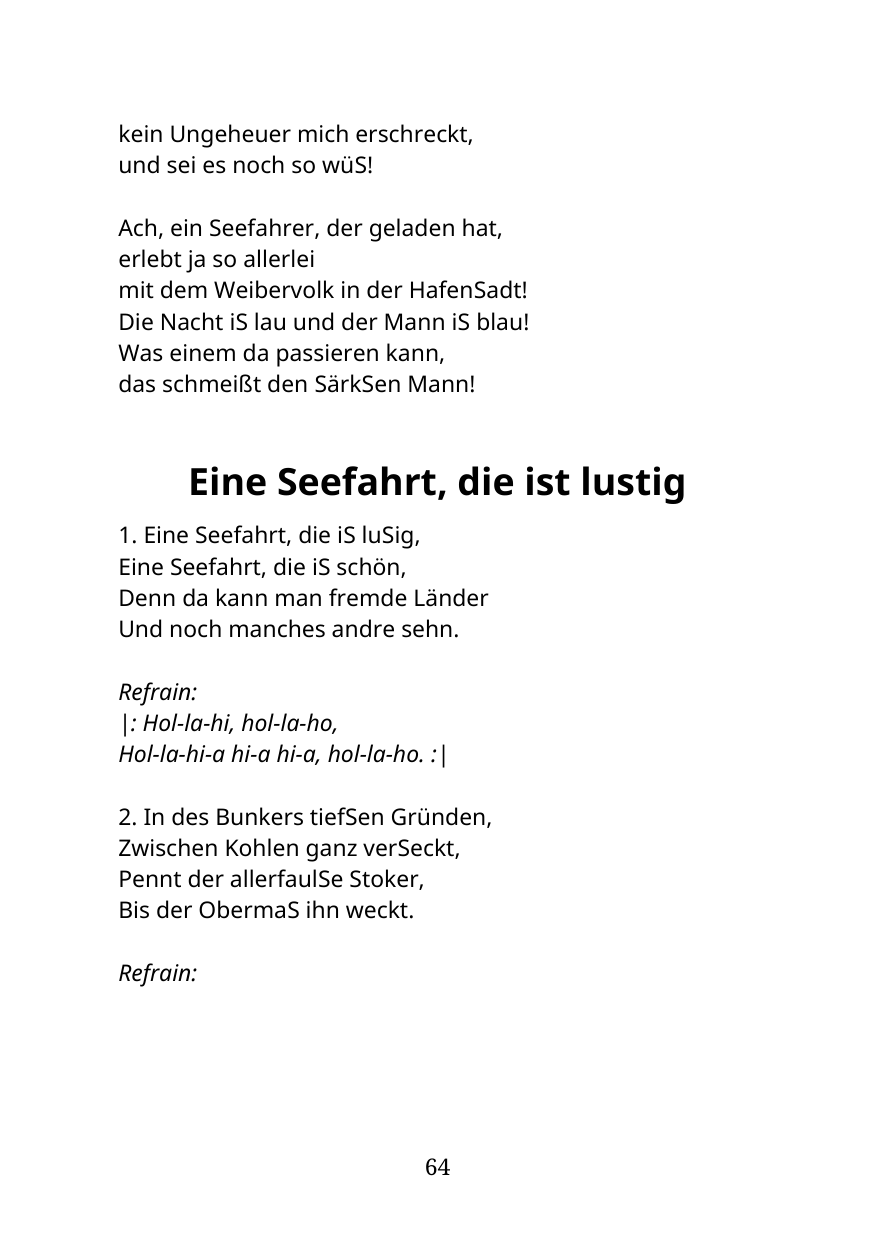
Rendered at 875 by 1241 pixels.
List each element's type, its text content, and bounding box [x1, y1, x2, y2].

text kein Ungeheuer mich erschreckt, [118, 118, 756, 149]
text erlebt ja so allerlei [118, 243, 756, 274]
text Die Nacht iS lau und der Mann iS blau! [118, 306, 756, 337]
text 1. Eine Seefahrt, die iS luSig, Eine Seefahrt, die iS schön, Denn da kann man fremde Länder Und noch manches andre sehn. [118, 519, 756, 644]
text und sei es noch so wüS! [118, 149, 756, 181]
text mit dem Weibervolk in der HafenSadt! [118, 274, 756, 306]
text Was einem da passieren kann, [118, 337, 756, 368]
text das schmeißt den SärkSen Mann! [118, 368, 756, 399]
text 2. In des Bunkers tiefSen Gründen, Zwischen Kohlen ganz verSeckt, Pennt der allerfaulSe Stoker, Bis der ObermaS ihn weckt. [118, 800, 756, 925]
text Refrain: [118, 957, 756, 988]
subtitle Eine Seefahrt, die ist lustig [118, 456, 756, 507]
text Refrain: |: Hol-la-hi, hol-la-ho, Hol-la-hi-a hi-a hi-a, hol-la-ho. :| [118, 644, 756, 769]
text Ach, ein Seefahrer, der geladen hat, [118, 212, 756, 243]
